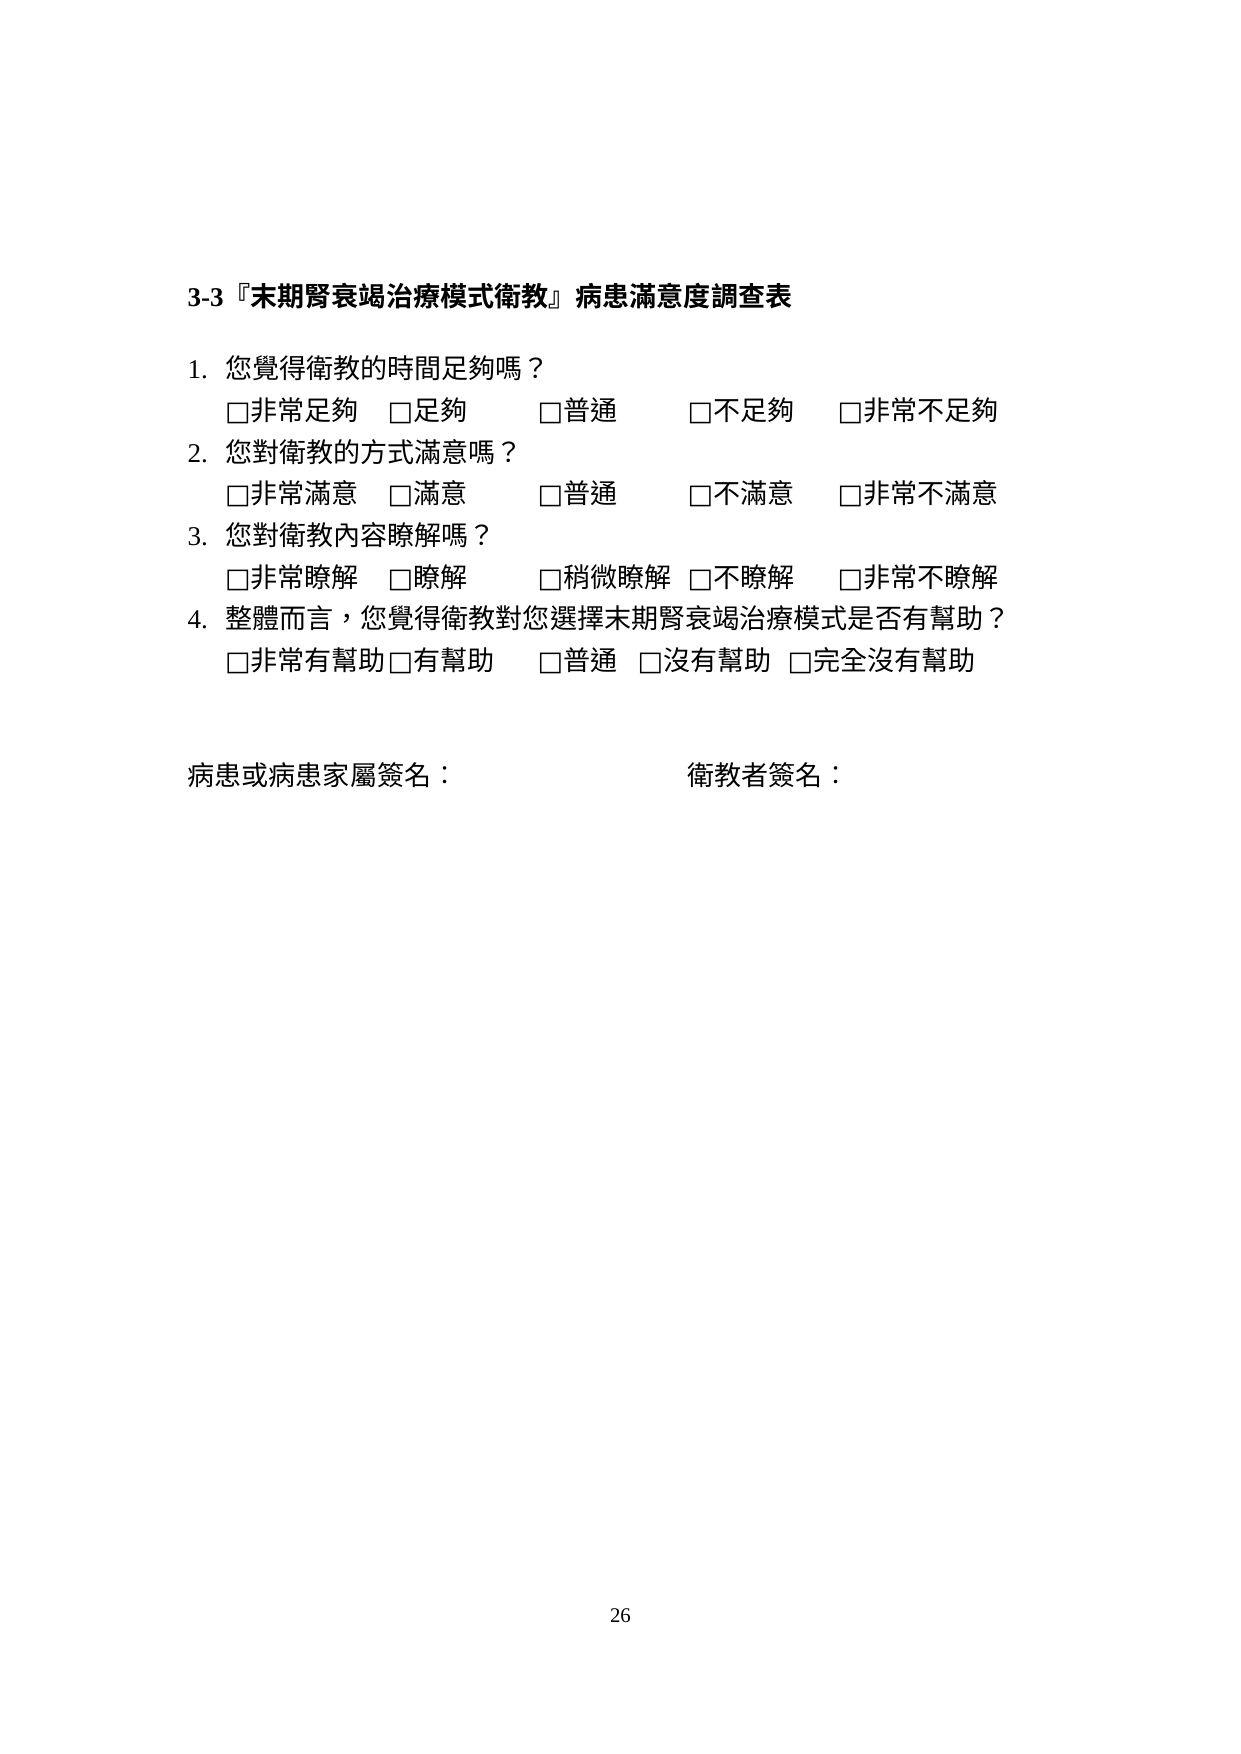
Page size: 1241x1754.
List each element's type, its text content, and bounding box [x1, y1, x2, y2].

list 您對衛教的方式滿意嗎？ [187, 428, 1053, 470]
text □非常瞭解 □瞭解 □稍微瞭解 □不瞭解 □非常不瞭解 [187, 553, 1053, 595]
text 3-3『末期腎衰竭治療模式衛教』病患滿意度調查表 [187, 274, 1053, 314]
list 您對衛教內容瞭解嗎？ [187, 512, 1053, 553]
text □非常有幫助 □有幫助 □普通 □沒有幫助 □完全沒有幫助 [225, 637, 1053, 678]
text 病患或病患家屬簽名︰ 衛教者簽名︰ [187, 751, 1053, 793]
list 整體而言，您覺得衛教對您選擇末期腎衰竭治療模式是否有幫助？ [187, 595, 1053, 637]
text □非常滿意 □滿意 □普通 □不滿意 □非常不滿意 [187, 470, 1053, 512]
list 您覺得衛教的時間足夠嗎？ [187, 345, 1053, 387]
text □非常足夠 □足夠 □普通 □不足夠 □非常不足夠 [187, 387, 1053, 428]
